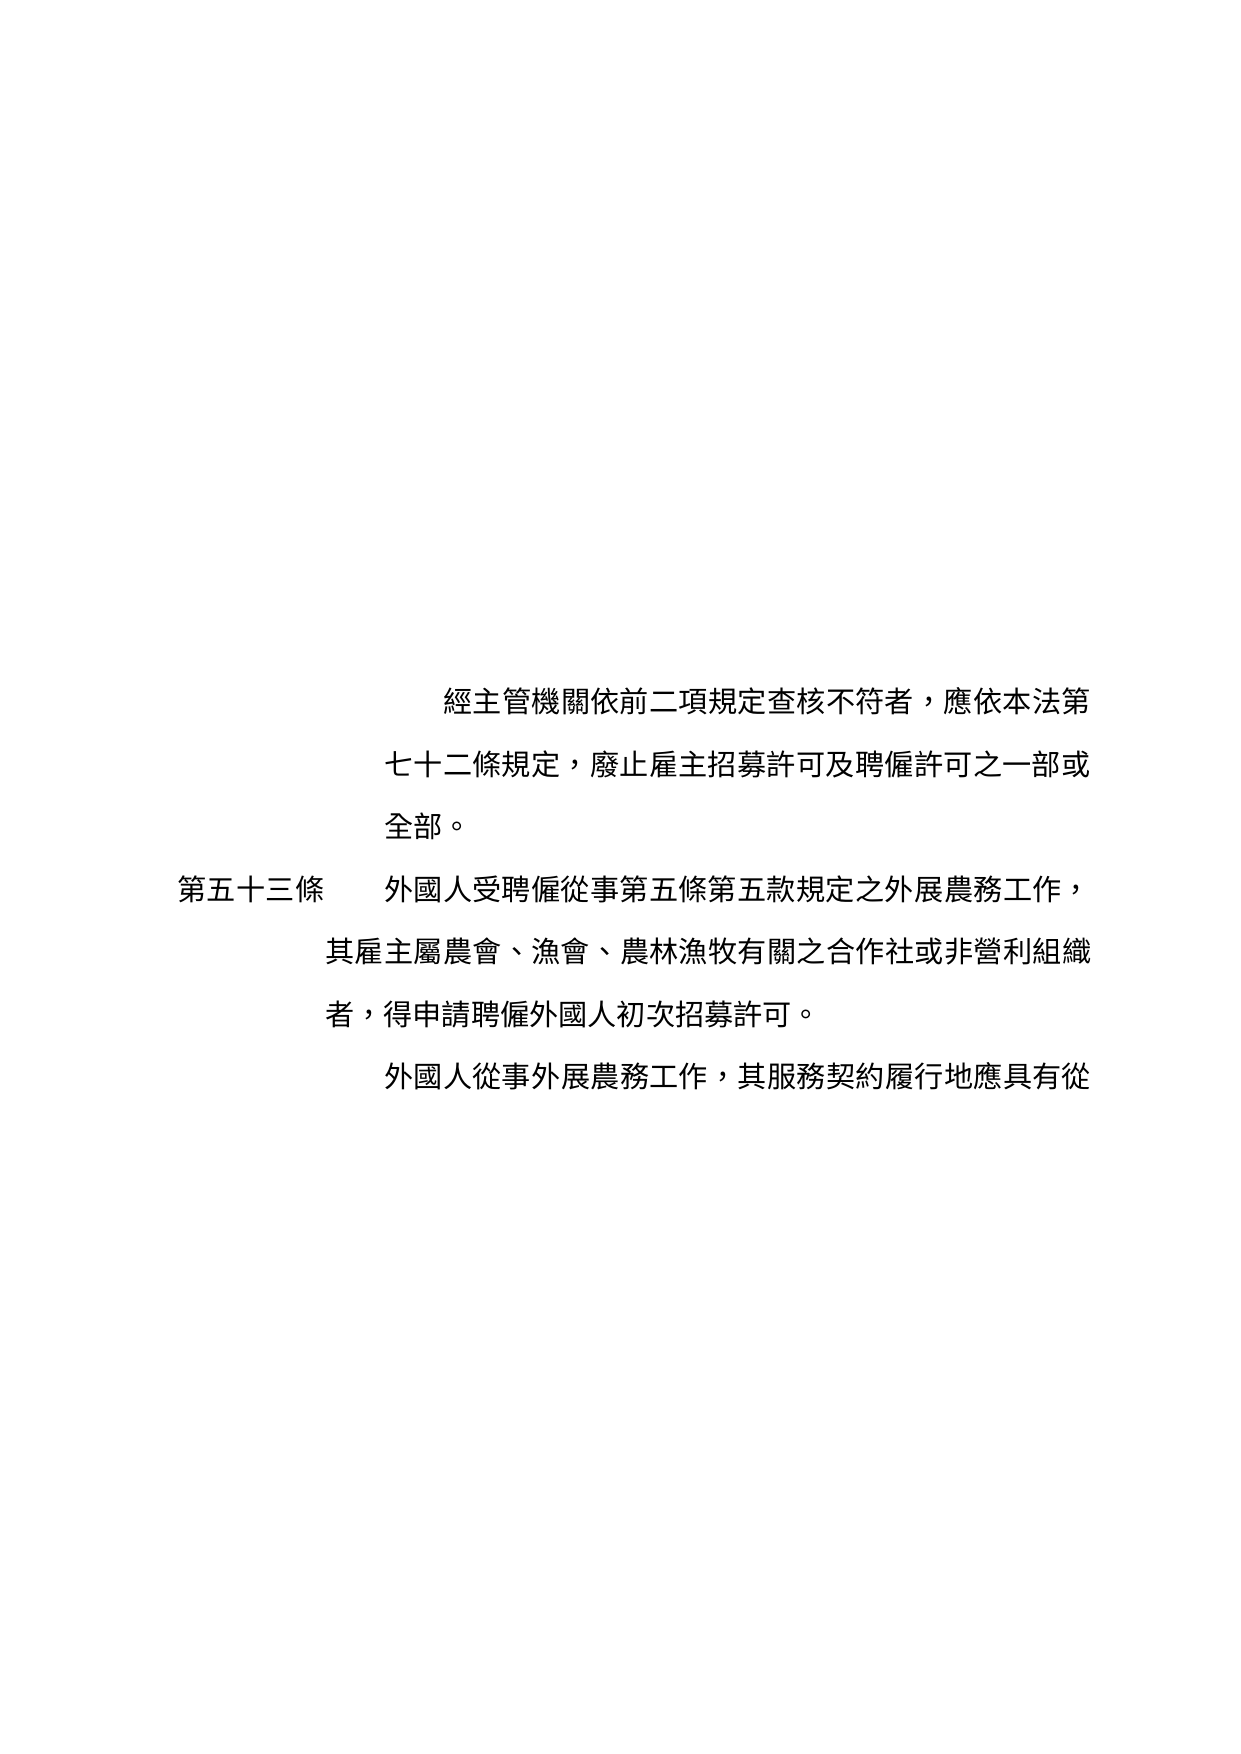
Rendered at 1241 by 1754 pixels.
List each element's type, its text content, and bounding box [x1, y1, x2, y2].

text 第五十三條 外國人受聘僱從事第五條第五款規定之外展農務工作，其雇主屬農會、漁會、農林漁牧有關之合作社或非營利組織者，得申請聘僱外國人初次招募許可。 [177, 846, 1092, 1033]
text 經主管機關依前二項規定查核不符者，應依本法第七十二條規定，廢止雇主招募許可及聘僱許可之一部或全部。 [384, 658, 1092, 846]
text 外國人從事外展農務工作，其服務契約履行地應具有從 [325, 1033, 1092, 1096]
